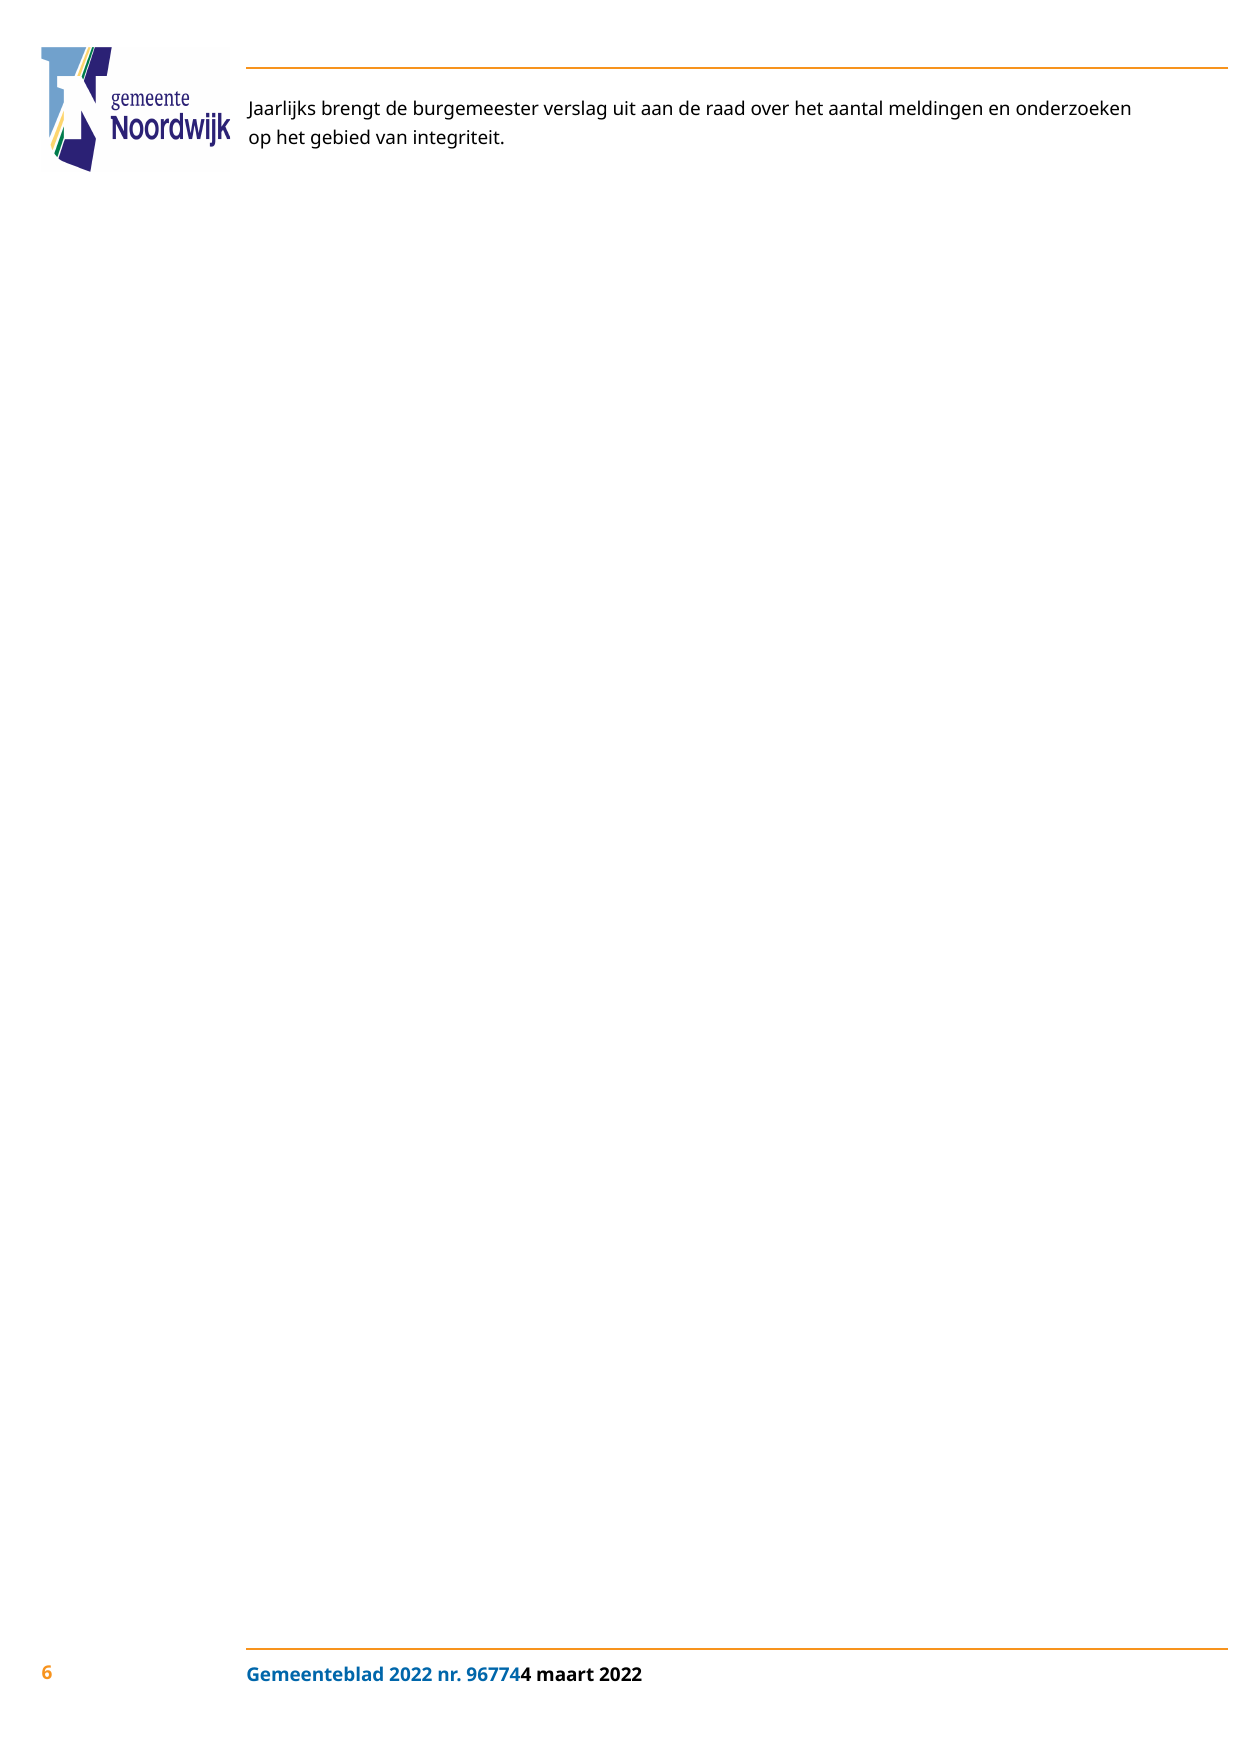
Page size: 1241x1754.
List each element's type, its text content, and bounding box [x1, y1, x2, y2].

picture [41, 47, 231, 172]
text Jaarlijks brengt de burgemeester verslag uit aan de raad over het aantal meldingen en onderzoeken op het gebied van integriteit. [248, 95, 1152, 150]
